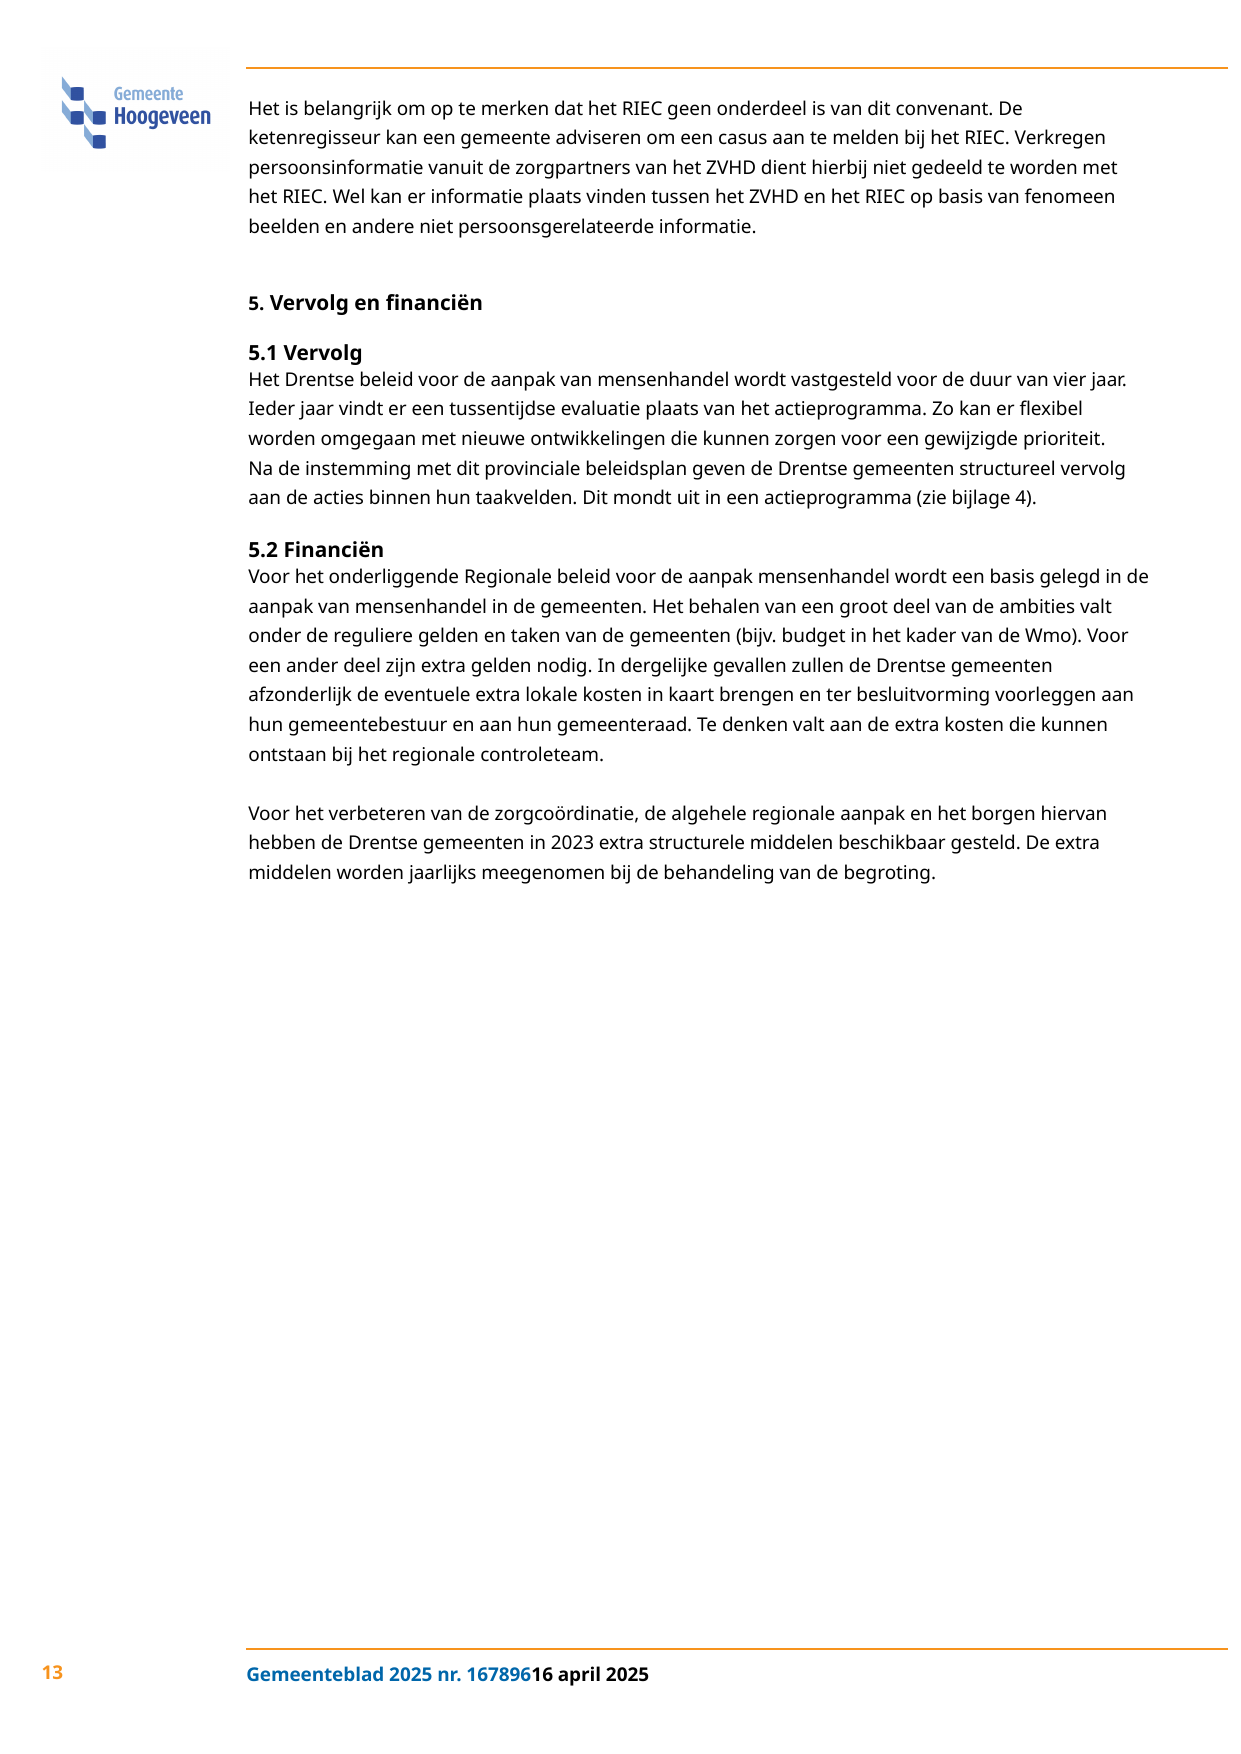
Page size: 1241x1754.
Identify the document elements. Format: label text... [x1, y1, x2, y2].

text Na de instemming met dit provinciale beleidsplan geven de Drentse gemeenten structureel vervolg aan de acties binnen hun taakvelden. Dit mondt uit in een actieprogramma (zie bijlage 4). [248, 455, 1152, 510]
text 5.2 Financiën [248, 535, 1152, 563]
text Voor het onderliggende Regionale beleid voor de aanpak mensenhandel wordt een basis gelegd in de aanpak van mensenhandel in de gemeenten. Het behalen van een groot deel van de ambities valt onder de reguliere gelden en taken van de gemeenten (bijv. budget in het kader van de Wmo). Voor een ander deel zijn extra gelden nodig. In dergelijke gevallen zullen de Drentse gemeenten afzonderlijk de eventuele extra lokale kosten in kaart brengen en ter besluitvorming voorleggen aan hun gemeentebestuur en aan hun gemeenteraad. Te denken valt aan de extra kosten die kunnen ontstaan bij het regionale controleteam. [248, 563, 1152, 766]
text Het is belangrijk om op te merken dat het RIEC geen onderdeel is van dit convenant. De ketenregisseur kan een gemeente adviseren om een casus aan te melden bij het RIEC. Verkregen persoonsinformatie vanuit de zorgpartners van het ZVHD dient hierbij niet gedeeld te worden met het RIEC. Wel kan er informatie plaats vinden tussen het ZVHD en het RIEC op basis van fenomeen beelden en andere niet persoonsgerelateerde informatie. [248, 95, 1152, 239]
text Voor het verbeteren van de zorgcoördinatie, de algehele regionale aanpak en het borgen hiervan hebben de Drentse gemeenten in 2023 extra structurele middelen beschikbaar gesteld. De extra middelen worden jaarlijks meegenomen bij de behandeling van de begroting. [248, 800, 1152, 885]
text Het Drentse beleid voor de aanpak van mensenhandel wordt vastgesteld voor de duur van vier jaar. Ieder jaar vindt er een tussentijdse evaluatie plaats van het actieprogramma. Zo kan er flexibel worden omgegaan met nieuwe ontwikkelingen die kunnen zorgen voor een gewijzigde prioriteit. [248, 366, 1152, 451]
text 5.1 Vervolg [248, 338, 1152, 366]
picture [41, 47, 231, 172]
text 5. Vervolg en financiën [248, 288, 1152, 317]
